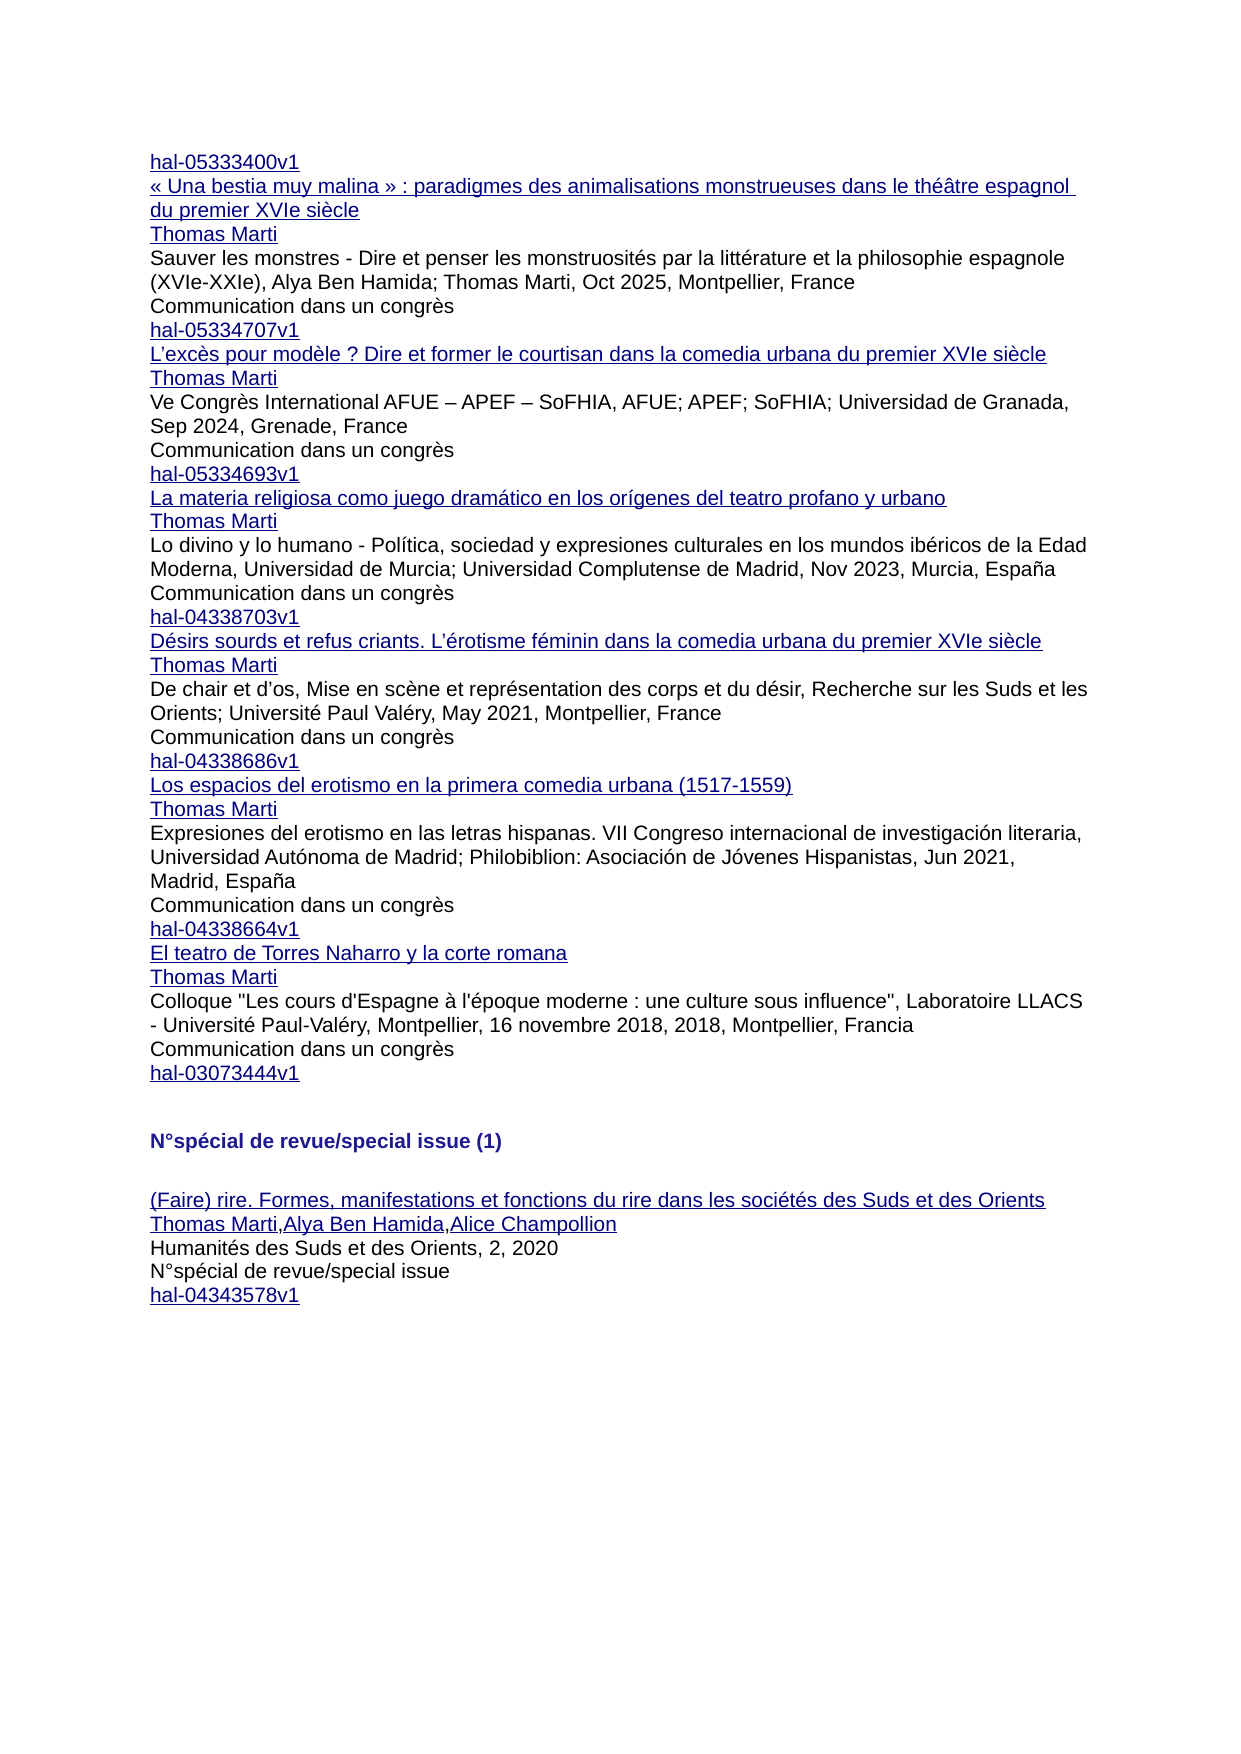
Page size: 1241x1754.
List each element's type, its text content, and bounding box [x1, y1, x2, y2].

table_cell El teatro de Torres Naharro y la corte romana Thomas Marti Colloque "Les cours d'Espagne à l'époque moderne : une culture sous influence", Laboratoire LLACS - Université Paul-Valéry, Montpellier, 16 novembre 2018, 2018, Montpellier, Francia Communication dans un congrès hal-03073444v1 [150, 941, 1090, 1084]
table_cell Los espacios del erotismo en la primera comedia urbana (1517-1559) Thomas Marti Expresiones del erotismo en las letras hispanas. VII Congreso internacional de investigación literaria, Universidad Autónoma de Madrid; Philobiblion: Asociación de Jóvenes Hispanistas, Jun 2021, Madrid, España Communication dans un congrès hal-04338664v1 [150, 773, 1090, 941]
subtitle N°spécial de revue/special issue (1) [150, 1129, 1090, 1153]
table_cell La materia religiosa como juego dramático en los orígenes del teatro profano y urbano Thomas Marti Lo divino y lo humano - Política, sociedad y expresiones culturales en los mundos ibéricos de la Edad Moderna, Universidad de Murcia; Universidad Complutense de Madrid, Nov 2023, Murcia, España Communication dans un congrès hal-04338703v1 [150, 485, 1090, 629]
table_cell Désirs sourds et refus criants. L’érotisme féminin dans la comedia urbana du premier XVIe siècle Thomas Marti De chair et d’os, Mise en scène et représentation des corps et du désir, Recherche sur les Suds et les Orients; Université Paul Valéry, May 2021, Montpellier, France Communication dans un congrès hal-04338686v1 [150, 629, 1090, 773]
table_header “De cosa nota y vista en la realidad de verdad” : la comedia a noticia comme théâtre du témoignage ? Thomas Marti « A vrai dire ». Économies du témoignage dans les mondes hispanique et latino-américain (Moyen Âge - XXIe siècle), Centre Aixois d’Études Romanes; Aix-Marseille Université, Jun 2025, Aix en Provence, France Communication dans un congrès hal-05333400v1 [150, 150, 1090, 174]
table_header (Faire) rire. Formes, manifestations et fonctions du rire dans les sociétés des Suds et des Orients Thomas Marti,Alya Ben Hamida,Alice Champollion Humanités des Suds et des Orients, 2, 2020 N°spécial de revue/special issue hal-04343578v1 [150, 1188, 1090, 1307]
table_cell « Una bestia muy malina » : paradigmes des animalisations monstrueuses dans le théâtre espagnol du premier XVIe siècle Thomas Marti Sauver les monstres - Dire et penser les monstruosités par la littérature et la philosophie espagnole (XVIe-XXIe), Alya Ben Hamida; Thomas Marti, Oct 2025, Montpellier, France Communication dans un congrès hal-05334707v1 [150, 174, 1090, 342]
table_cell L’excès pour modèle ? Dire et former le courtisan dans la comedia urbana du premier XVIe siècle Thomas Marti Ve Congrès International AFUE – APEF – SoFHIA, AFUE; APEF; SoFHIA; Universidad de Granada, Sep 2024, Grenade, France Communication dans un congrès hal-05334693v1 [150, 342, 1090, 485]
